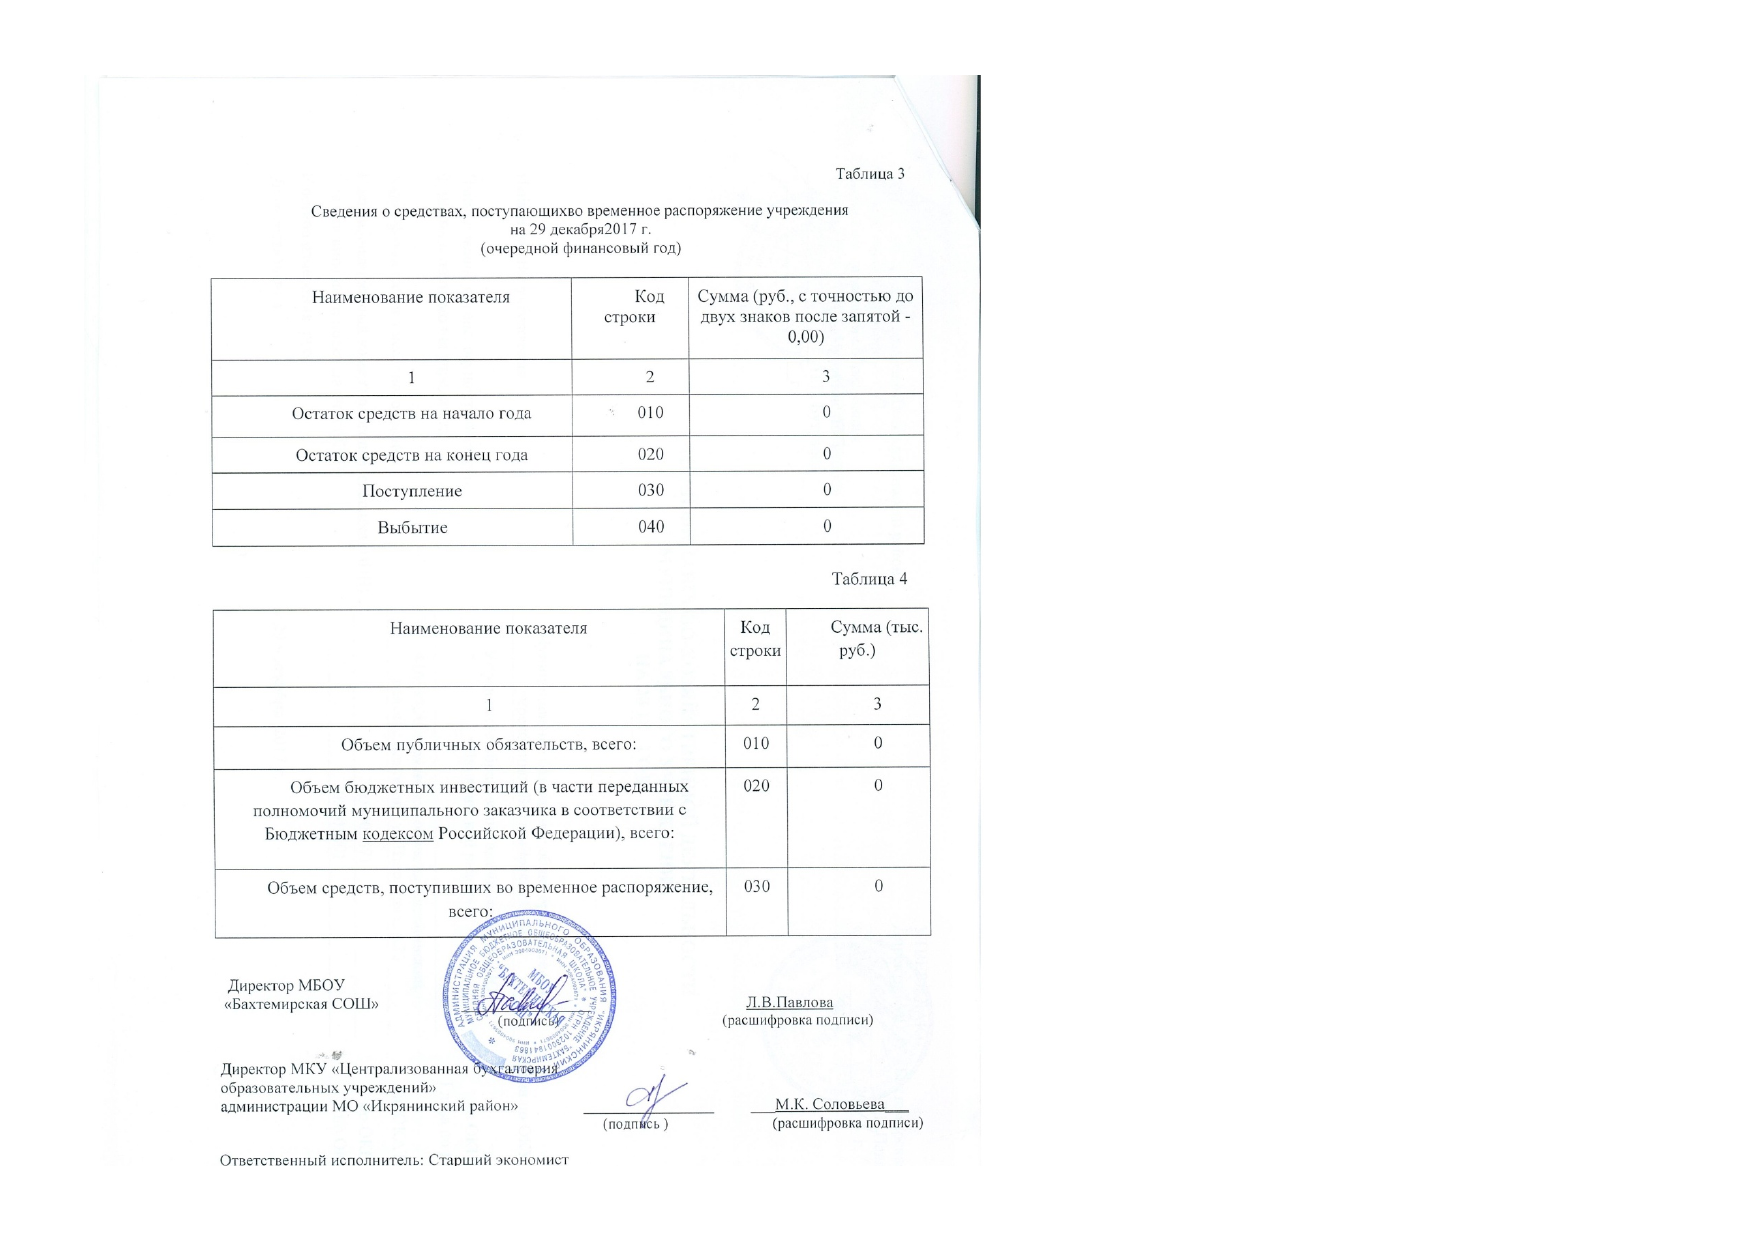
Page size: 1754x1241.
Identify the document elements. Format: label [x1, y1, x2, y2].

picture [78, 75, 986, 1166]
